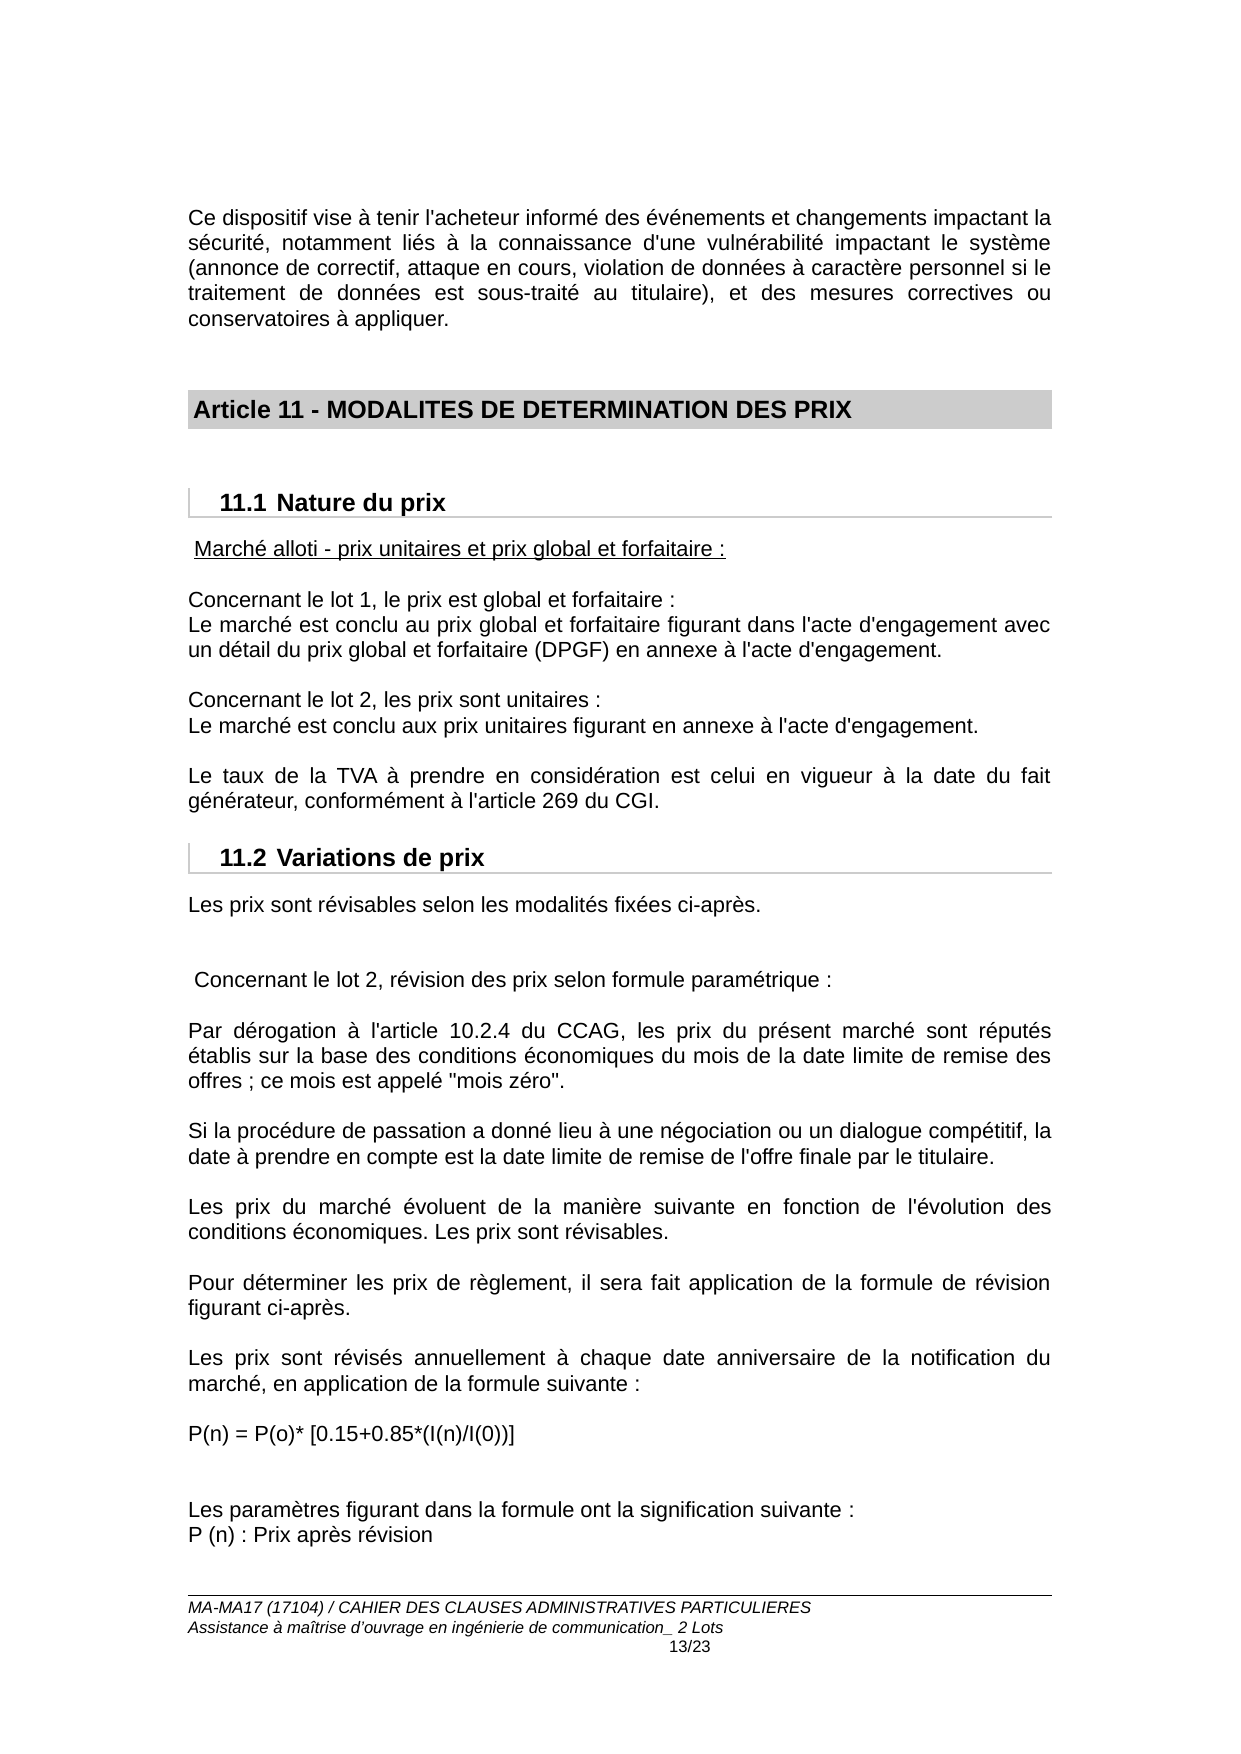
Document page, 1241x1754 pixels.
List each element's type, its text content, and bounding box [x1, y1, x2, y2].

text Pour déterminer les prix de règlement, il sera fait application de la formule de révision figurant ci-après. [188, 1269, 1052, 1320]
text Concernant le lot 2, les prix sont unitaires : [188, 687, 1052, 713]
text Par dérogation à l'article 10.2.4 du CCAG, les prix du présent marché sont réputés établis sur la base des conditions économiques du mois de la date limite de remise des offres ; ce mois est appelé "mois zéro". [188, 1017, 1052, 1093]
subtitle MODALITES DE DETERMINATION DES PRIX [190, 392, 1050, 427]
text Le marché est conclu aux prix unitaires figurant en annexe à l'acte d'engagement. [188, 713, 1052, 738]
text Les paramètres figurant dans la formule ont la signification suivante : [188, 1496, 1052, 1522]
text Si la procédure de passation a donné lieu à une négociation ou un dialogue compétitif, la date à prendre en compte est la date limite de remise de l'offre finale par le titulaire. [188, 1118, 1052, 1169]
text Le marché est conclu au prix global et forfaitaire figurant dans l'acte d'engagement avec un détail du prix global et forfaitaire (DPGF) en annexe à l'acte d'engagement. [188, 612, 1052, 662]
subtitle Variations de prix [190, 843, 1052, 872]
text Concernant le lot 1, le prix est global et forfaitaire : [188, 587, 1052, 612]
text P (n) : Prix après révision [188, 1522, 1052, 1547]
text Ce dispositif vise à tenir l'acheteur informé des événements et changements impactant la sécurité, notamment liés à la connaissance d'une vulnérabilité impactant le système (annonce de correctif, attaque en cours, violation de données à caractère personnel si le traitement de données est sous-traité au titulaire), et des mesures correctives ou conservatoires à appliquer. [188, 204, 1052, 331]
text Concernant le lot 2, révision des prix selon formule paramétrique : [188, 967, 1052, 992]
text Le taux de la TVA à prendre en considération est celui en vigueur à la date du fait générateur, conformément à l'article 269 du CGI. [188, 763, 1052, 813]
text Les prix sont révisables selon les modalités fixées ci-après. [188, 891, 1052, 917]
text Les prix du marché évoluent de la manière suivante en fonction de l'évolution des conditions économiques. Les prix sont révisables. [188, 1194, 1052, 1244]
text Les prix sont révisés annuellement à chaque date anniversaire de la notification du marché, en application de la formule suivante : [188, 1345, 1052, 1396]
text P(n) = P(o)* [0.15+0.85*(I(n)/I(0))] [188, 1421, 1052, 1446]
subtitle Nature du prix [190, 488, 1052, 516]
text Marché alloti - prix unitaires et prix global et forfaitaire : [188, 536, 1052, 561]
